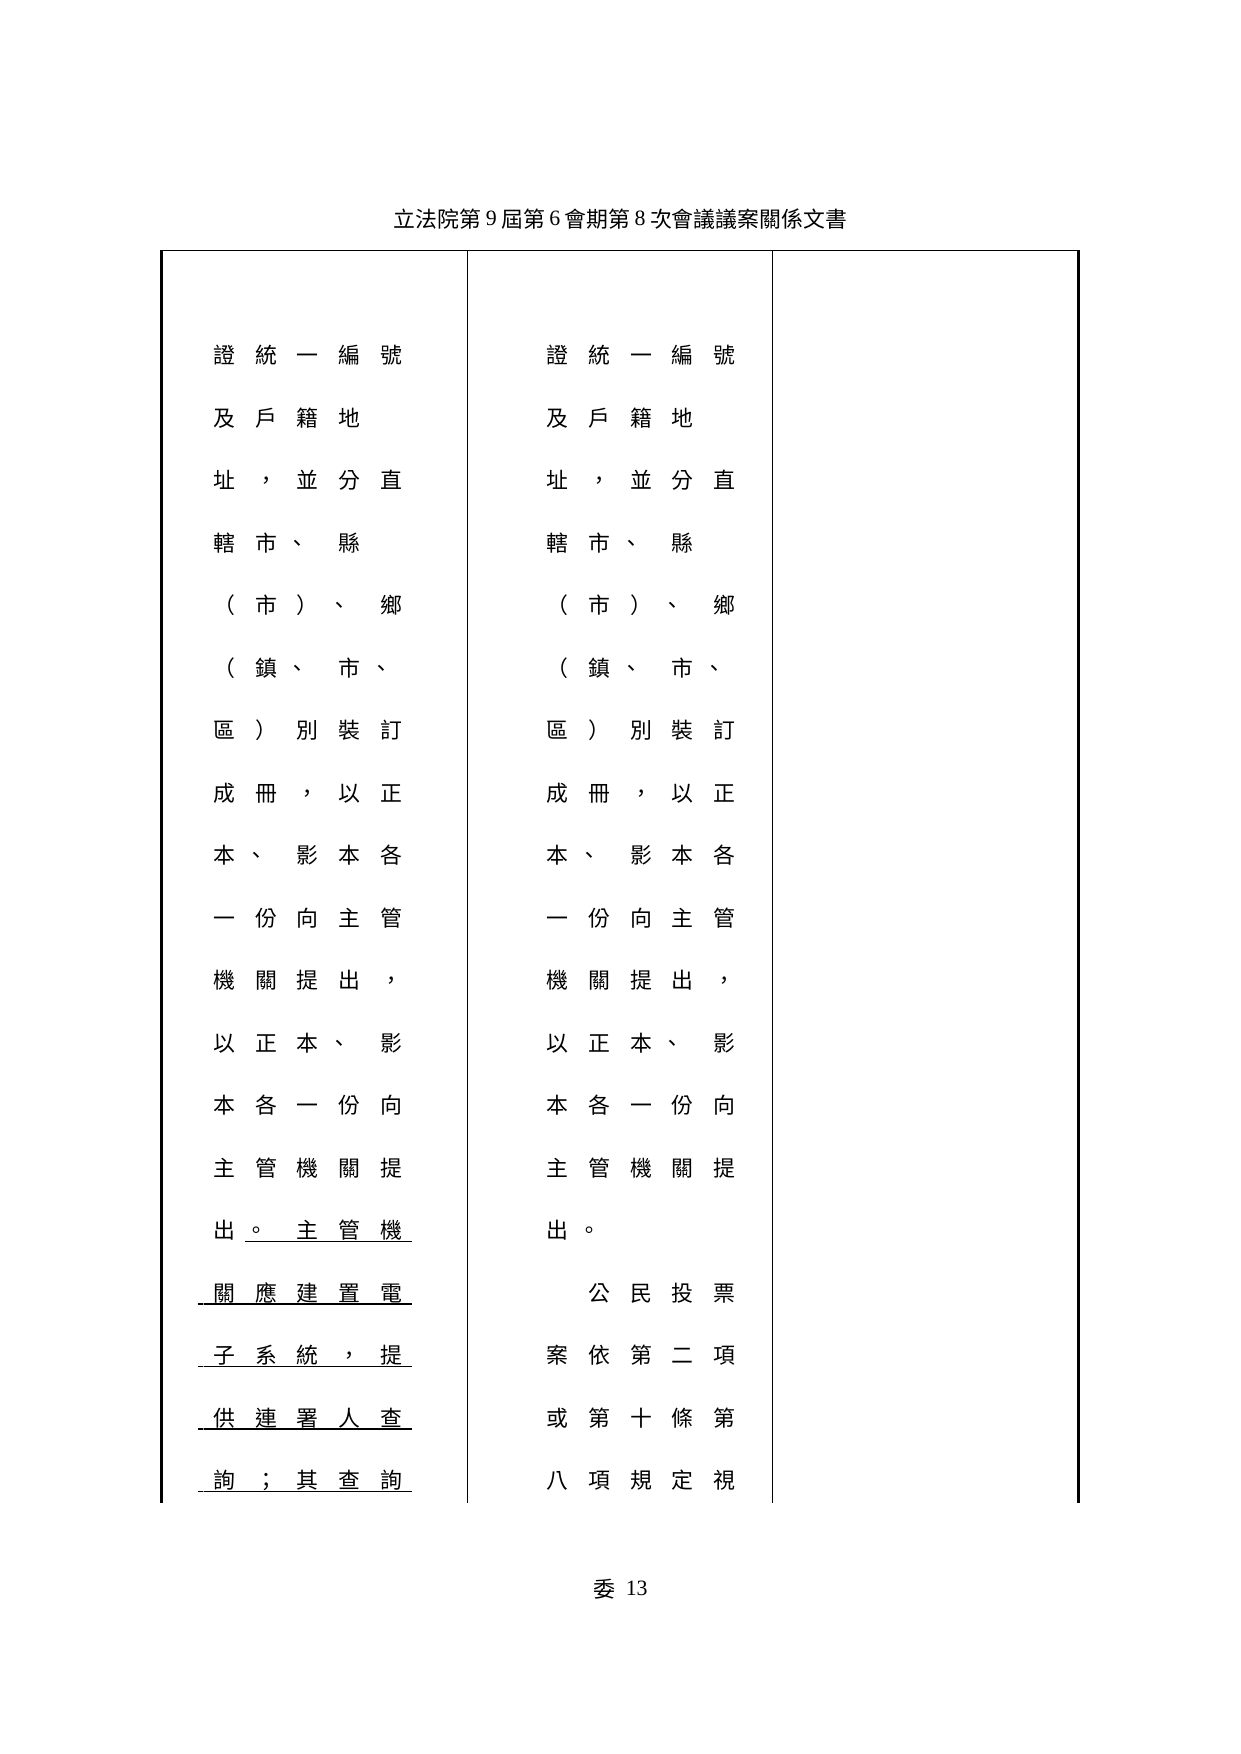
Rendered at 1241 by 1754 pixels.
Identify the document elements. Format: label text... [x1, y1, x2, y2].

table_cell 證統一編號及戶籍地址，並分直轄市、縣（市）、鄉（鎮、市、區）別裝訂成冊，以正本、影本各一份向主管機關提出，以正本、影本各一份向主管機關提出。 公民投票案依第二項或第十條第八項規定視 [468, 251, 772, 1503]
table_cell 證統一編號及戶籍地址，並分直轄市、縣（市）、鄉（鎮、市、區）別裝訂成冊，以正本、影本各一份向主管機關提出，以正本、影本各一份向主管機關提出。主管機關應建置電子系統，提供連署人查詢；其查詢 [163, 251, 467, 1503]
table_cell [773, 251, 1077, 1503]
